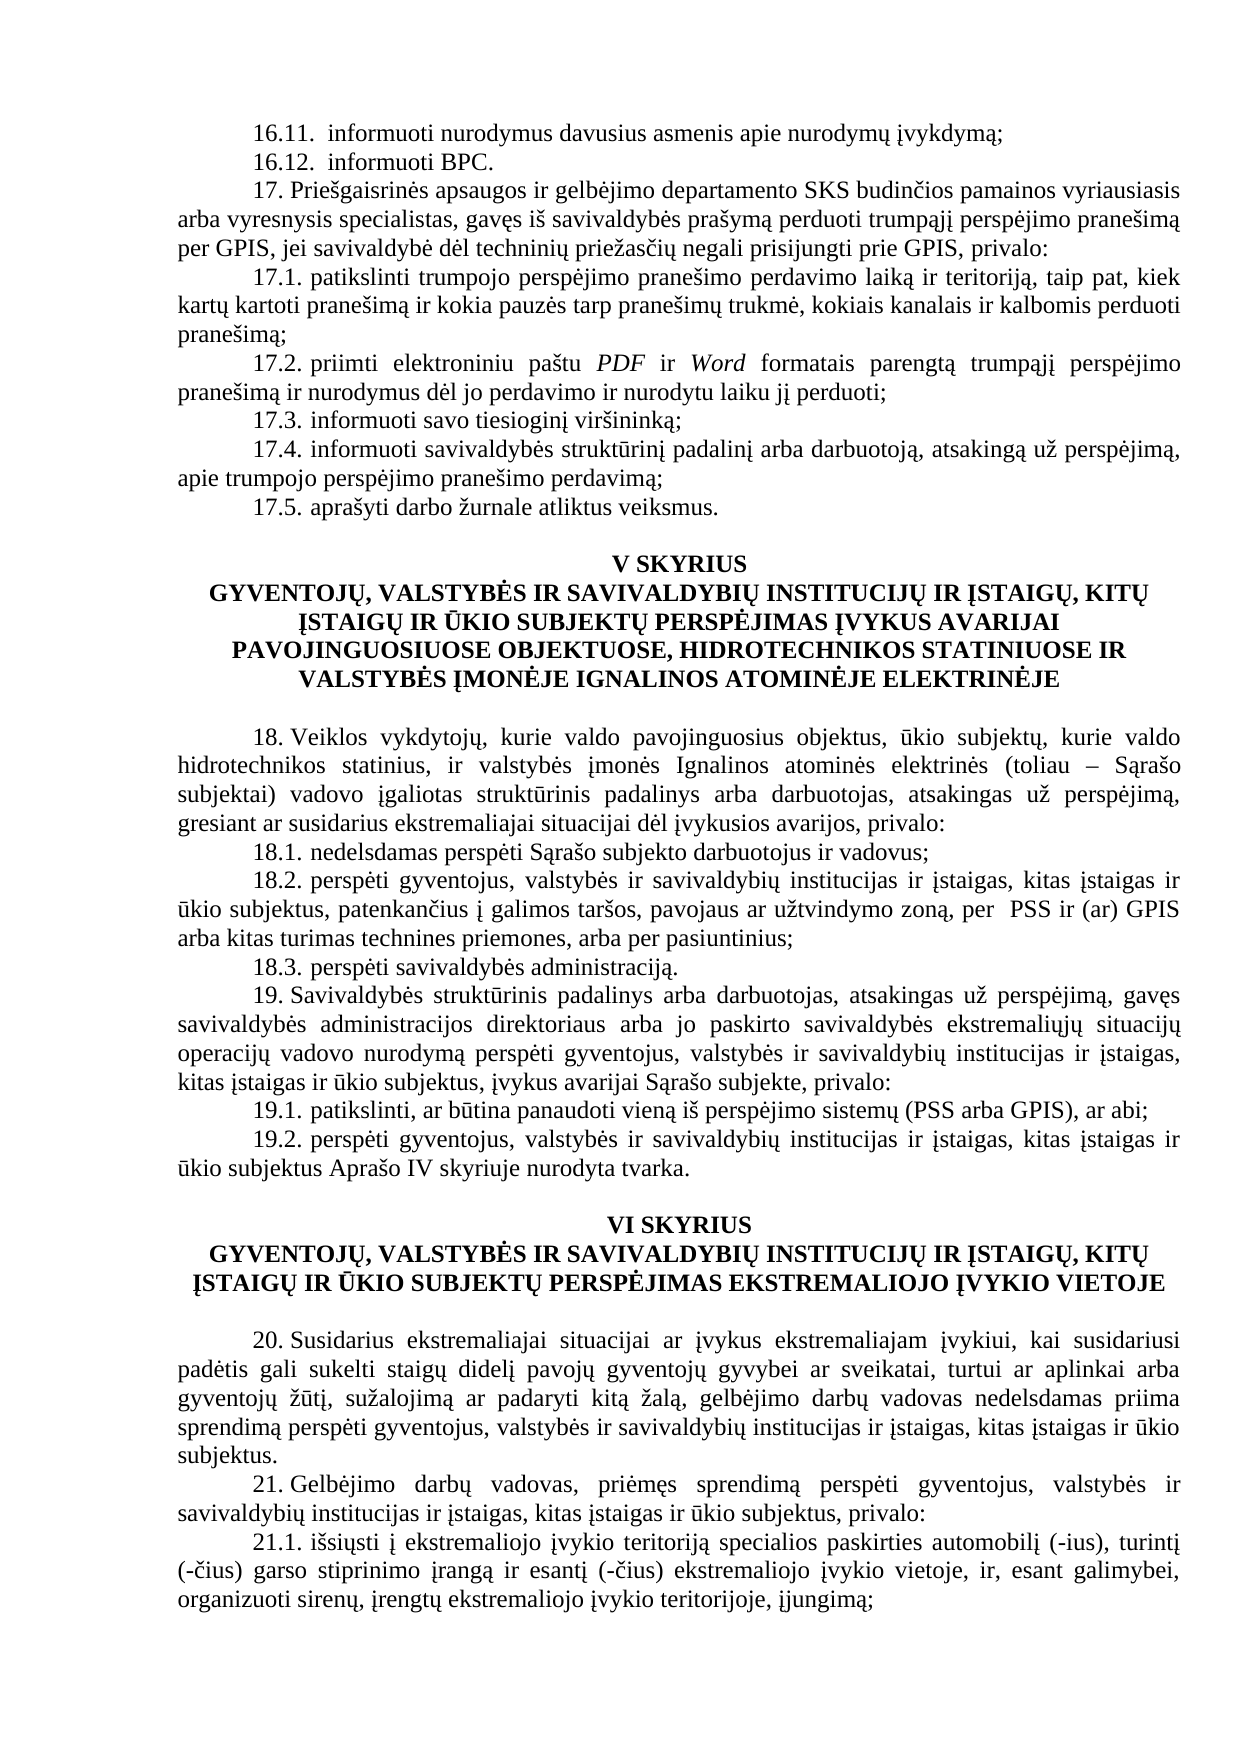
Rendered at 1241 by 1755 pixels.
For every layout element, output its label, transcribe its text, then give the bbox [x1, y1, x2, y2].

text 17. Priešgaisrinės apsaugos ir gelbėjimo departamento SKS budinčios pamainos vyriausiasis arba vyresnysis specialistas, gavęs iš savivaldybės prašymą perduoti trumpąjį perspėjimo pranešimą per GPIS, jei savivaldybė dėl techninių priežasčių negali prisijungti prie GPIS, privalo: [177, 176, 1181, 262]
text 18. Veiklos vykdytojų, kurie valdo pavojinguosius objektus, ūkio subjektų, kurie valdo hidrotechnikos statinius, ir valstybės įmonės Ignalinos atominės elektrinės (toliau – Sąrašo subjektai) vadovo įgaliotas struktūrinis padalinys arba darbuotojas, atsakingas už perspėjimą, gresiant ar susidarius ekstremaliajai situacijai dėl įvykusios avarijos, privalo: [177, 722, 1181, 837]
text VI SKYRIUS [177, 1211, 1181, 1239]
text 16.12. informuoti BPC. [177, 147, 1181, 176]
text GYVENTOJŲ, VALSTYBĖS IR SAVIVALDYBIŲ INSTITUCIJŲ IR ĮSTAIGŲ, KITŲ ĮSTAIGŲ IR ŪKIO SUBJEKTŲ PERSPĖJIMAS ĮVYKUS AVARIJAI PAVOJINGUOSIUOSE OBJEKTUOSE, HIDROTECHNIKOS STATINIUOSE IR VALSTYBĖS ĮMONĖJE IGNALINOS ATOMINĖJE ELEKTRINĖJE [177, 578, 1181, 693]
text 20. Susidarius ekstremaliajai situacijai ar įvykus ekstremaliajam įvykiui, kai susidariusi padėtis gali sukelti staigų didelį pavojų gyventojų gyvybei ar sveikatai, turtui ar aplinkai arba gyventojų žūtį, sužalojimą ar padaryti kitą žalą, gelbėjimo darbų vadovas nedelsdamas priima sprendimą perspėti gyventojus, valstybės ir savivaldybių institucijas ir įstaigas, kitas įstaigas ir ūkio subjektus. [177, 1326, 1181, 1469]
text 17.3. informuoti savo tiesioginį viršininką; [177, 406, 1181, 434]
text 17.2. priimti elektroniniu paštu PDF ir Word formatais parengtą trumpąjį perspėjimo pranešimą ir nurodymus dėl jo perdavimo ir nurodytu laiku jį perduoti; [177, 348, 1181, 406]
text V SKYRIUS [177, 549, 1181, 578]
text 19. Savivaldybės struktūrinis padalinys arba darbuotojas, atsakingas už perspėjimą, gavęs savivaldybės administracijos direktoriaus arba jo paskirto savivaldybės ekstremaliųjų situacijų operacijų vadovo nurodymą perspėti gyventojus, valstybės ir savivaldybių institucijas ir įstaigas, kitas įstaigas ir ūkio subjektus, įvykus avarijai Sąrašo subjekte, privalo: [177, 981, 1181, 1096]
text 16.11. informuoti nurodymus davusius asmenis apie nurodymų įvykdymą; [177, 118, 1181, 147]
text 17.5. aprašyti darbo žurnale atliktus veiksmus. [177, 492, 1181, 521]
text 21. Gelbėjimo darbų vadovas, priėmęs sprendimą perspėti gyventojus, valstybės ir savivaldybių institucijas ir įstaigas, kitas įstaigas ir ūkio subjektus, privalo: [177, 1469, 1181, 1527]
text 18.2. perspėti gyventojus, valstybės ir savivaldybių institucijas ir įstaigas, kitas įstaigas ir ūkio subjektus, patenkančius į galimos taršos, pavojaus ar užtvindymo zoną, per PSS ir (ar) GPIS arba kitas turimas technines priemones, arba per pasiuntinius; [177, 866, 1181, 952]
text 17.4. informuoti savivaldybės struktūrinį padalinį arba darbuotoją, atsakingą už perspėjimą, apie trumpojo perspėjimo pranešimo perdavimą; [177, 434, 1181, 492]
text 19.1. patikslinti, ar būtina panaudoti vieną iš perspėjimo sistemų (PSS arba GPIS), ar abi; [177, 1096, 1181, 1124]
text 18.3. perspėti savivaldybės administraciją. [177, 952, 1181, 981]
text 19.2. perspėti gyventojus, valstybės ir savivaldybių institucijas ir įstaigas, kitas įstaigas ir ūkio subjektus Aprašo IV skyriuje nurodyta tvarka. [177, 1124, 1181, 1182]
text 21.1. išsiųsti į ekstremaliojo įvykio teritoriją specialios paskirties automobilį (-ius), turintį (-čius) garso stiprinimo įrangą ir esantį (-čius) ekstremaliojo įvykio vietoje, ir, esant galimybei, organizuoti sirenų, įrengtų ekstremaliojo įvykio teritorijoje, įjungimą; [177, 1527, 1181, 1613]
text GYVENTOJŲ, VALSTYBĖS IR SAVIVALDYBIŲ INSTITUCIJŲ IR ĮSTAIGŲ, KITŲ ĮSTAIGŲ IR ŪKIO SUBJEKTŲ PERSPĖJIMAS EKSTREMALIOJO ĮVYKIO VIETOJE [177, 1239, 1181, 1297]
text 17.1. patikslinti trumpojo perspėjimo pranešimo perdavimo laiką ir teritoriją, taip pat, kiek kartų kartoti pranešimą ir kokia pauzės tarp pranešimų trukmė, kokiais kanalais ir kalbomis perduoti pranešimą; [177, 262, 1181, 348]
text 18.1. nedelsdamas perspėti Sąrašo subjekto darbuotojus ir vadovus; [177, 837, 1181, 866]
